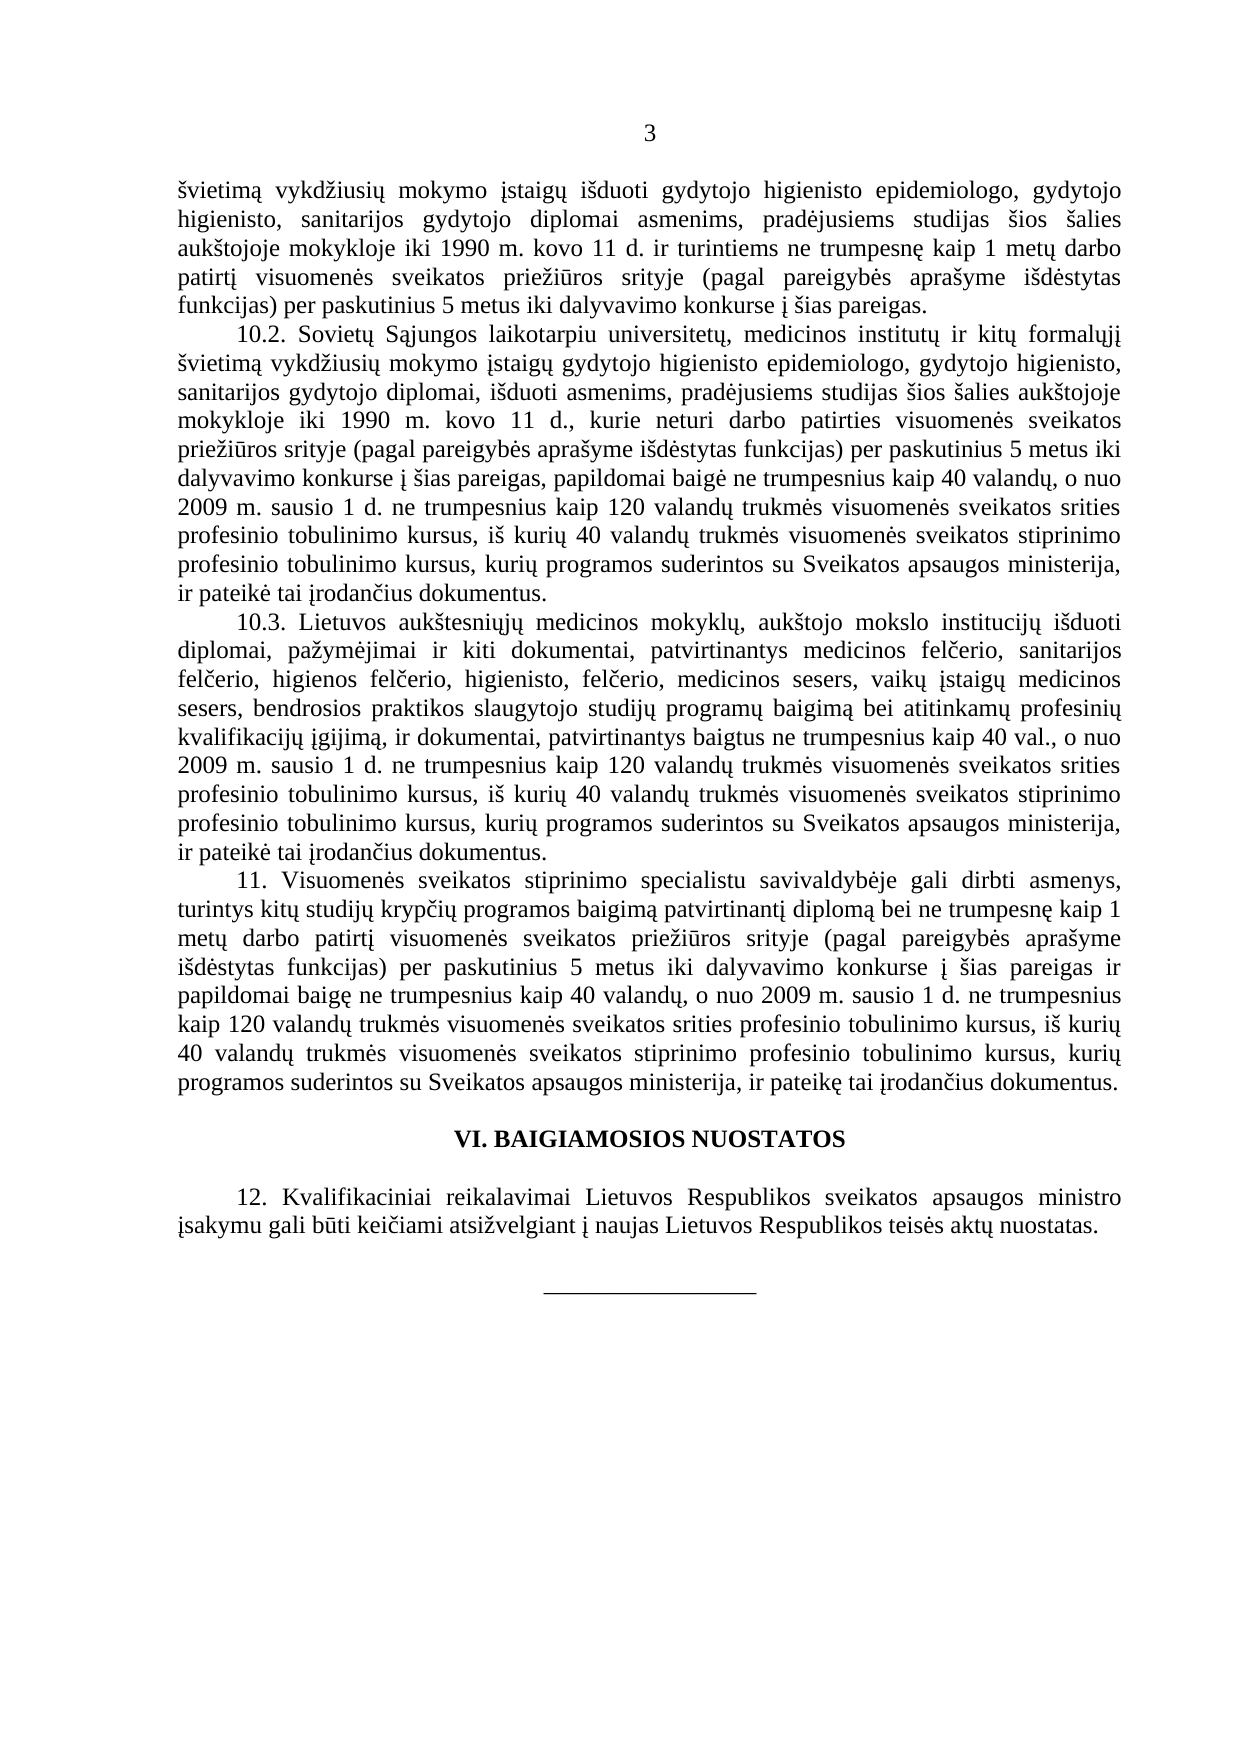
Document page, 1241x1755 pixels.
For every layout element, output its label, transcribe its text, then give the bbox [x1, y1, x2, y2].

text VI. BAIGIAMOSIOS NUOSTATOS [177, 1124, 1122, 1153]
text 12. Kvalifikaciniai reikalavimai Lietuvos Respublikos sveikatos apsaugos ministro įsakymu gali būti keičiami atsižvelgiant į naujas Lietuvos Respublikos teisės aktų nuostatas. [177, 1182, 1122, 1239]
text 10.2. Sovietų Sąjungos laikotarpiu universitetų, medicinos institutų ir kitų formalųjį švietimą vykdžiusių mokymo įstaigų gydytojo higienisto epidemiologo, gydytojo higienisto, sanitarijos gydytojo diplomai, išduoti asmenims, pradėjusiems studijas šios šalies aukštojoje mokykloje iki 1990 m. kovo 11 d., kurie neturi darbo patirties visuomenės sveikatos priežiūros srityje (pagal pareigybės aprašyme išdėstytas funkcijas) per paskutinius 5 metus iki dalyvavimo konkurse į šias pareigas, papildomai baigė ne trumpesnius kaip 40 valandų, o nuo 2009 m. sausio 1 d. ne trumpesnius kaip 120 valandų trukmės visuomenės sveikatos srities profesinio tobulinimo kursus, iš kurių 40 valandų trukmės visuomenės sveikatos stiprinimo profesinio tobulinimo kursus, kurių programos suderintos su Sveikatos apsaugos ministerija, ir pateikė tai įrodančius dokumentus. [177, 319, 1122, 607]
text _________________ [177, 1268, 1122, 1297]
text švietimą vykdžiusių mokymo įstaigų išduoti gydytojo higienisto epidemiologo, gydytojo higienisto, sanitarijos gydytojo diplomai asmenims, pradėjusiems studijas šios šalies aukštojoje mokykloje iki 1990 m. kovo 11 d. ir turintiems ne trumpesnę kaip 1 metų darbo patirtį visuomenės sveikatos priežiūros srityje (pagal pareigybės aprašyme išdėstytas funkcijas) per paskutinius 5 metus iki dalyvavimo konkurse į šias pareigas. [177, 176, 1122, 319]
text 10.3. Lietuvos aukštesniųjų medicinos mokyklų, aukštojo mokslo institucijų išduoti diplomai, pažymėjimai ir kiti dokumentai, patvirtinantys medicinos felčerio, sanitarijos felčerio, higienos felčerio, higienisto, felčerio, medicinos sesers, vaikų įstaigų medicinos sesers, bendrosios praktikos slaugytojo studijų programų baigimą bei atitinkamų profesinių kvalifikacijų įgijimą, ir dokumentai, patvirtinantys baigtus ne trumpesnius kaip 40 val., o nuo 2009 m. sausio 1 d. ne trumpesnius kaip 120 valandų trukmės visuomenės sveikatos srities profesinio tobulinimo kursus, iš kurių 40 valandų trukmės visuomenės sveikatos stiprinimo profesinio tobulinimo kursus, kurių programos suderintos su Sveikatos apsaugos ministerija, ir pateikė tai įrodančius dokumentus. [177, 607, 1122, 866]
text 11. Visuomenės sveikatos stiprinimo specialistu savivaldybėje gali dirbti asmenys, turintys kitų studijų krypčių programos baigimą patvirtinantį diplomą bei ne trumpesnę kaip 1 metų darbo patirtį visuomenės sveikatos priežiūros srityje (pagal pareigybės aprašyme išdėstytas funkcijas) per paskutinius 5 metus iki dalyvavimo konkurse į šias pareigas ir papildomai baigę ne trumpesnius kaip 40 valandų, o nuo 2009 m. sausio 1 d. ne trumpesnius kaip 120 valandų trukmės visuomenės sveikatos srities profesinio tobulinimo kursus, iš kurių 40 valandų trukmės visuomenės sveikatos stiprinimo profesinio tobulinimo kursus, kurių programos suderintos su Sveikatos apsaugos ministerija, ir pateikę tai įrodančius dokumentus. [177, 866, 1122, 1096]
